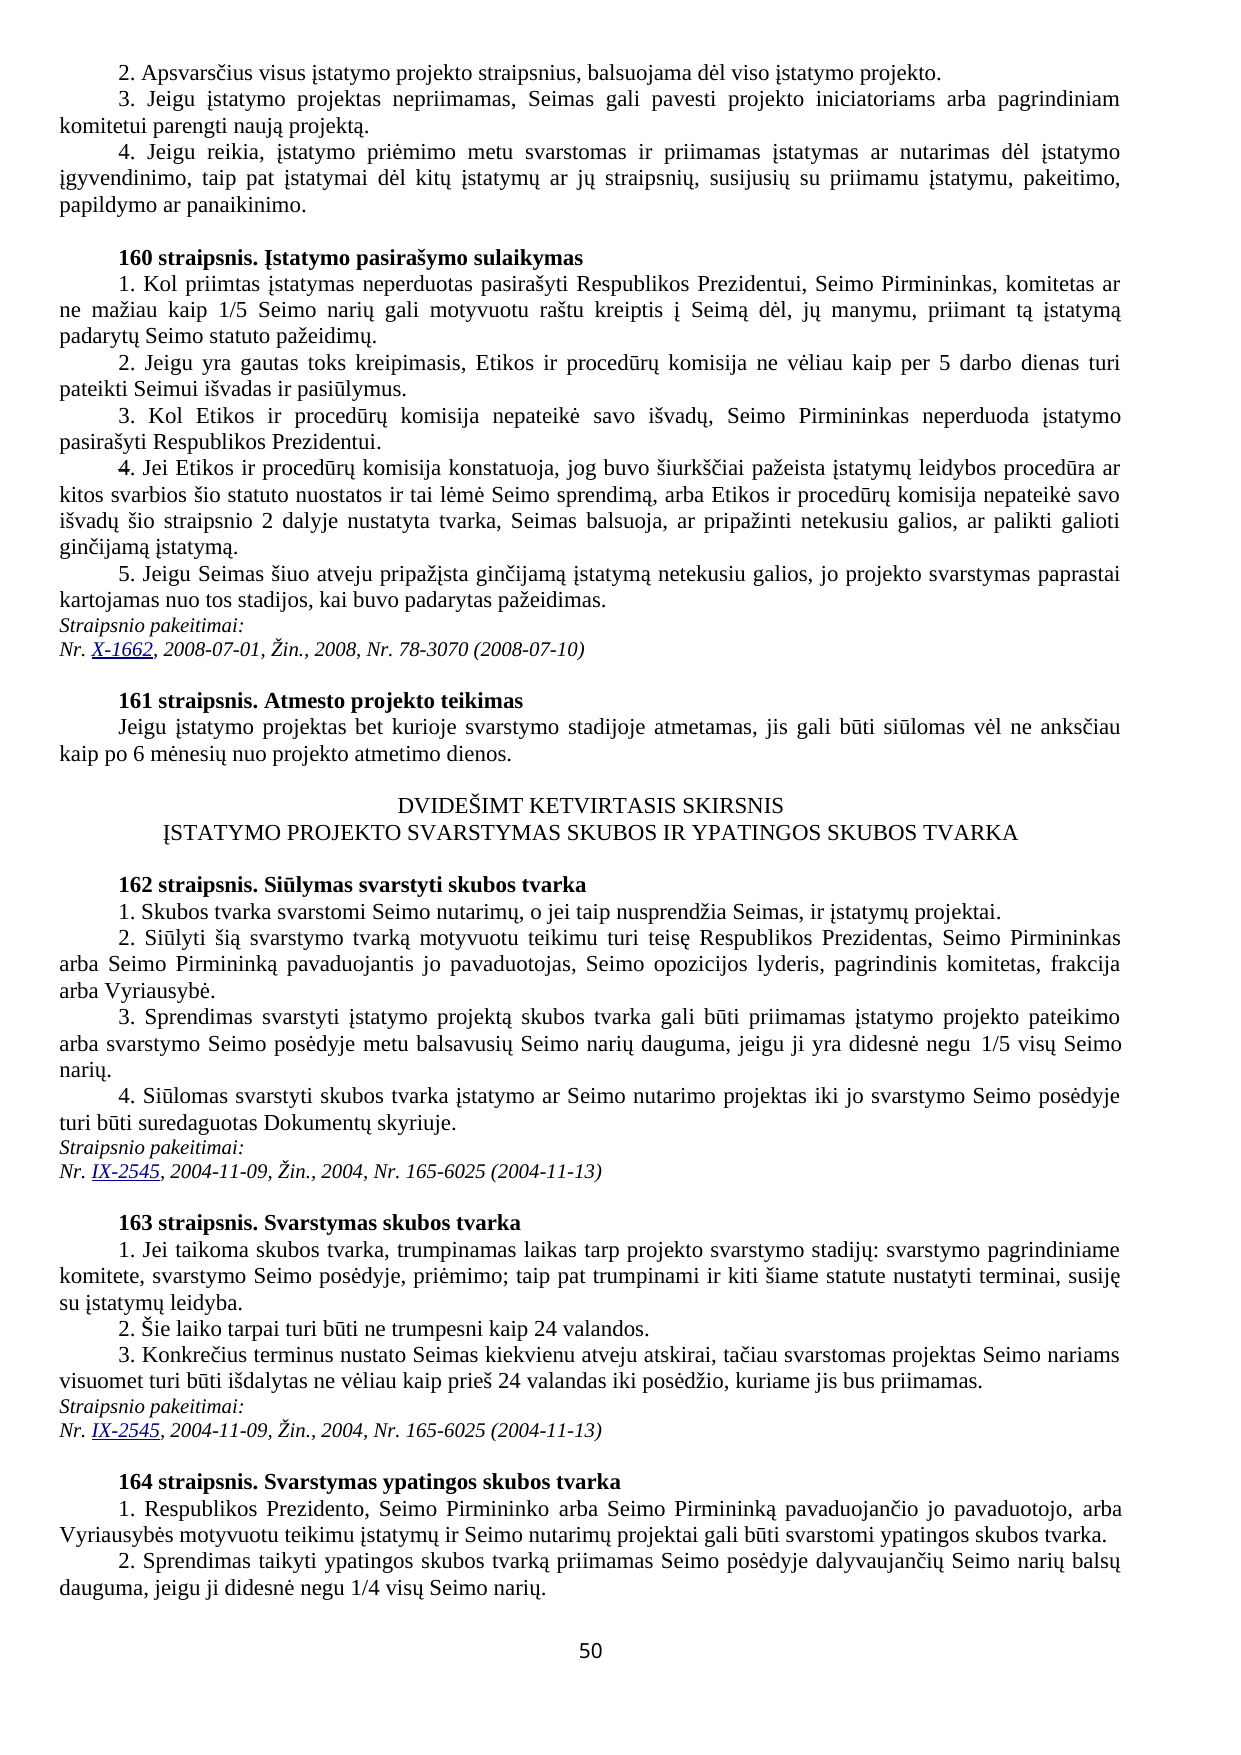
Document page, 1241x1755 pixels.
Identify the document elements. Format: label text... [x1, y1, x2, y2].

text 1. Skubos tvarka svarstomi Seimo nutarimų, o jei taip nusprendžia Seimas, ir įstatymų projektai. [59, 898, 1122, 924]
text Straipsnio pakeitimai: [59, 1135, 1122, 1159]
text Jeigu įstatymo projektas bet kurioje svarstymo stadijoje atmetamas, jis gali būti siūlomas vėl ne anksčiau kaip po 6 mėnesių nuo projekto atmetimo dienos. [59, 713, 1122, 766]
text 4. Jei Etikos ir procedūrų komisija konstatuoja, jog buvo šiurkščiai pažeista įstatymų leidybos procedūra ar kitos svarbios šio statuto nuostatos ir tai lėmė Seimo sprendimą, arba Etikos ir procedūrų komisija nepateikė savo išvadų šio straipsnio 2 dalyje nustatyta tvarka, Seimas balsuoja, ar pripažinti netekusiu galios, ar palikti galioti ginčijamą įstatymą. [59, 454, 1122, 560]
text Nr. IX-2545, 2004-11-09, Žin., 2004, Nr. 165-6025 (2004-11-13) [59, 1418, 1122, 1442]
text Straipsnio pakeitimai: [59, 1394, 1122, 1418]
text 3. Konkrečius terminus nustato Seimas kiekvienu atveju atskirai, tačiau svarstomas projektas Seimo nariams visuomet turi būti išdalytas ne vėliau kaip prieš 24 valandas iki posėdžio, kuriame jis bus priimamas. [59, 1341, 1122, 1394]
text Nr. X-1662, 2008-07-01, Žin., 2008, Nr. 78-3070 (2008-07-10) [59, 637, 1122, 661]
text 164 straipsnis. Svarstymas ypatingos skubos tvarka [59, 1468, 1122, 1495]
text 2. Jeigu yra gautas toks kreipimasis, Etikos ir procedūrų komisija ne vėliau kaip per 5 darbo dienas turi pateikti Seimui išvadas ir pasiūlymus. [59, 349, 1122, 402]
text 2. Apsvarsčius visus įstatymo projekto straipsnius, balsuojama dėl viso įstatymo projekto. [59, 59, 1122, 85]
text DVIDEŠIMT KETVIRTASIS SKIRSNIS [59, 792, 1122, 819]
text 163 straipsnis. Svarstymas skubos tvarka [59, 1209, 1122, 1236]
text 2. Šie laiko tarpai turi būti ne trumpesni kaip 24 valandos. [59, 1315, 1122, 1341]
text 160 straipsnis. Įstatymo pasirašymo sulaikymas [59, 243, 1122, 270]
text Nr. IX-2545, 2004-11-09, Žin., 2004, Nr. 165-6025 (2004-11-13) [59, 1159, 1122, 1183]
text 1. Kol priimtas įstatymas neperduotas pasirašyti Respublikos Prezidentui, Seimo Pirmininkas, komitetas ar ne mažiau kaip 1/5 Seimo narių gali motyvuotu raštu kreiptis į Seimą dėl, jų manymu, priimant tą įstatymą padarytų Seimo statuto pažeidimų. [59, 270, 1122, 349]
text 4. Jeigu reikia, įstatymo priėmimo metu svarstomas ir priimamas įstatymas ar nutarimas dėl įstatymo įgyvendinimo, taip pat įstatymai dėl kitų įstatymų ar jų straipsnių, susijusių su priimamu įstatymu, pakeitimo, papildymo ar panaikinimo. [59, 138, 1122, 217]
text Straipsnio pakeitimai: [59, 612, 1122, 637]
text 3. Sprendimas svarstyti įstatymo projektą skubos tvarka gali būti priimamas įstatymo projekto pateikimo arba svarstymo Seimo posėdyje metu balsavusių Seimo narių dauguma, jeigu ji yra didesnė negu 1/5 visų Seimo narių. [59, 1003, 1122, 1082]
text 161 straipsnis. Atmesto projekto teikimas [59, 687, 1122, 713]
text 1. Jei taikoma skubos tvarka, trumpinamas laikas tarp projekto svarstymo stadijų: svarstymo pagrindiniame komitete, svarstymo Seimo posėdyje, priėmimo; taip pat trumpinami ir kiti šiame statute nustatyti terminai, susiję su įstatymų leidyba. [59, 1236, 1122, 1315]
text 2. Sprendimas taikyti ypatingos skubos tvarką priimamas Seimo posėdyje dalyvaujančių Seimo narių balsų dauguma, jeigu ji didesnė negu 1/4 visų Seimo narių. [59, 1547, 1122, 1600]
text 1. Respublikos Prezidento, Seimo Pirmininko arba Seimo Pirmininką pavaduojančio jo pavaduotojo, arba Vyriausybės motyvuotu teikimu įstatymų ir Seimo nutarimų projektai gali būti svarstomi ypatingos skubos tvarka. [59, 1495, 1122, 1547]
text 3. Jeigu įstatymo projektas nepriimamas, Seimas gali pavesti projekto iniciatoriams arba pagrindiniam komitetui parengti naują projektą. [59, 85, 1122, 138]
text 4. Siūlomas svarstyti skubos tvarka įstatymo ar Seimo nutarimo projektas iki jo svarstymo Seimo posėdyje turi būti suredaguotas Dokumentų skyriuje. [59, 1082, 1122, 1135]
text 3. Kol Etikos ir procedūrų komisija nepateikė savo išvadų, Seimo Pirmininkas neperduoda įstatymo pasirašyti Respublikos Prezidentui. [59, 402, 1122, 454]
text 162 straipsnis. Siūlymas svarstyti skubos tvarka [59, 871, 1122, 898]
text ĮSTATYMO PROJEKTO SVARSTYMAS SKUBOS IR YPATINGOS SKUBOS TVARKA [59, 819, 1122, 845]
text 2. Siūlyti šią svarstymo tvarką motyvuotu teikimu turi teisę Respublikos Prezidentas, Seimo Pirmininkas arba Seimo Pirmininką pavaduojantis jo pavaduotojas, Seimo opozicijos lyderis, pagrindinis komitetas, frakcija arba Vyriausybė. [59, 924, 1122, 1003]
text 5. Jeigu Seimas šiuo atveju pripažįsta ginčijamą įstatymą netekusiu galios, jo projekto svarstymas paprastai kartojamas nuo tos stadijos, kai buvo padarytas pažeidimas. [59, 560, 1122, 612]
